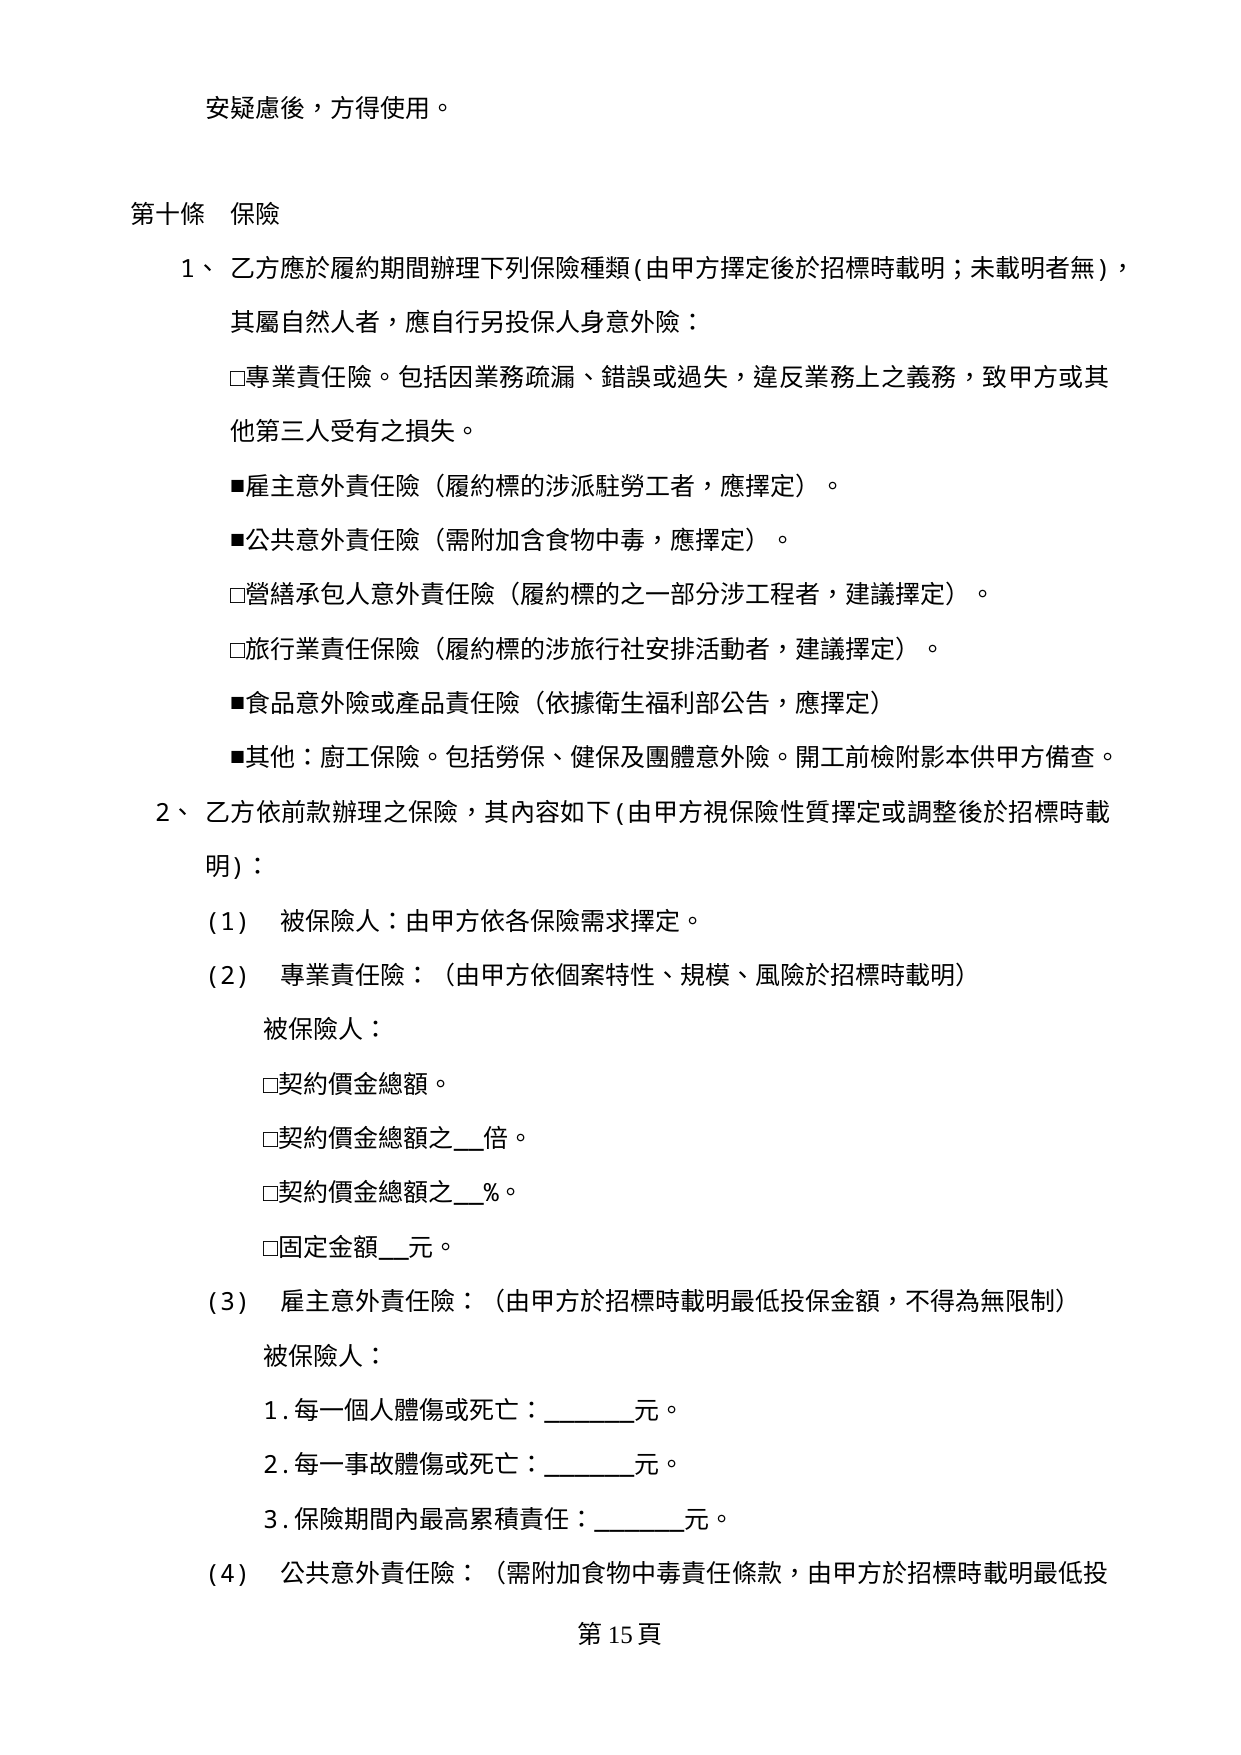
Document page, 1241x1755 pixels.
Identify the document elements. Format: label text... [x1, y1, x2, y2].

text ■其他：廚工保險。包括勞保、健保及團體意外險。開工前檢附影本供甲方備查。 [230, 738, 1110, 774]
text ■雇主意外責任險（履約標的涉派駐勞工者，應擇定）。 [230, 466, 1110, 502]
list 每一個人體傷或死亡：______元。 [263, 1390, 1110, 1427]
list 每一事故體傷或死亡：______元。 [263, 1445, 1110, 1481]
text 第十條 保險 [130, 194, 1110, 230]
text ■食品意外險或產品責任險（依據衛生福利部公告，應擇定） [230, 683, 1110, 720]
list 安疑慮後，方得使用。 [155, 89, 1110, 125]
list 契約價金總額之__%。 [263, 1173, 1110, 1209]
subtitle 被保險人： [263, 1010, 1110, 1046]
text ■公共意外責任險（需附加含食物中毒，應擇定）。 [230, 520, 1110, 557]
text □旅行業責任保險（履約標的涉旅行社安排活動者，建議擇定）。 [230, 629, 1110, 665]
list 乙方依前款辦理之保險，其內容如下(由甲方視保險性質擇定或調整後於招標時載明)： [155, 792, 1110, 883]
list 契約價金總額。 [263, 1064, 1110, 1100]
list 契約價金總額之__倍。 [263, 1118, 1110, 1155]
list 乙方應於履約期間辦理下列保險種類(由甲方擇定後於招標時載明；未載明者無)，其屬自然人者，應自行另投保人身意外險： [180, 248, 1110, 339]
list 被保險人：由甲方依各保險需求擇定。 [205, 901, 1110, 937]
text □專業責任險。包括因業務疏漏、錯誤或過失，違反業務上之義務，致甲方或其他第三人受有之損失。 [230, 357, 1110, 448]
list 公共意外責任險：（需附加食物中毒責任條款，由甲方於招標時載明最低投 [205, 1553, 1110, 1590]
list 雇主意外責任險：（由甲方於招標時載明最低投保金額，不得為無限制） [205, 1282, 1110, 1318]
list 保險期間內最高累積責任：______元。 [263, 1499, 1110, 1535]
list 專業責任險：（由甲方依個案特性、規模、風險於招標時載明） [205, 955, 1110, 992]
subtitle 被保險人： [263, 1336, 1110, 1372]
text □營繕承包人意外責任險（履約標的之一部分涉工程者，建議擇定）。 [230, 575, 1110, 611]
list 固定金額__元。 [263, 1227, 1110, 1263]
